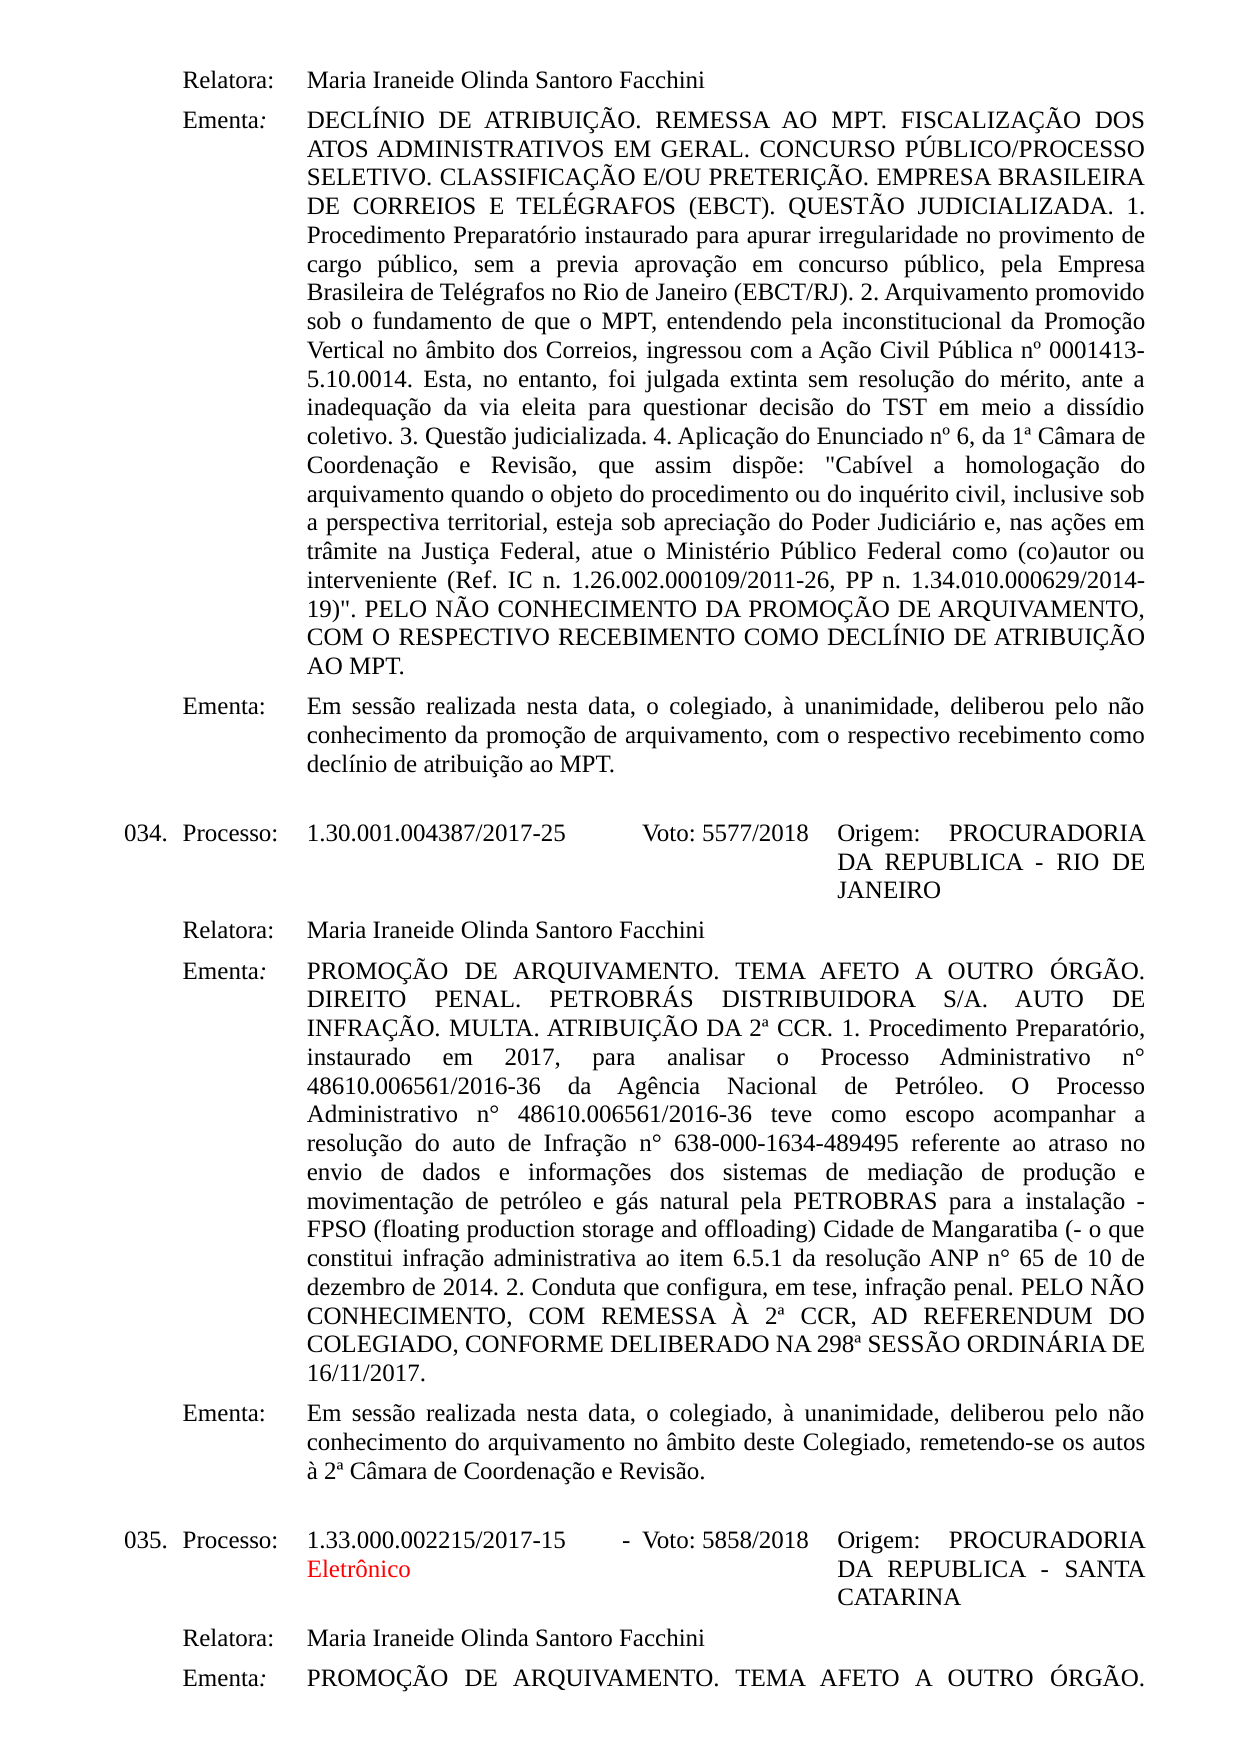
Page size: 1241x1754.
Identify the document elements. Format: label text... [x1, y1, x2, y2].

table_header 035. [118, 1519, 177, 1617]
table_cell [118, 1393, 177, 1491]
table_cell Ementa: [177, 1657, 301, 1697]
table_cell Relatora: [177, 1617, 301, 1657]
table_cell PROMOÇÃO DE ARQUIVAMENTO. TEMA AFETO A OUTRO ÓRGÃO. [301, 1657, 1152, 1697]
table_cell Ementa: [177, 1393, 301, 1491]
table_header Origem: PROCURADORIA DA REPUBLICA - SANTA CATARINA [831, 1519, 1152, 1617]
table_header Origem: PROCURADORIA DA REPUBLICA - RIO DE JANEIRO [831, 812, 1152, 910]
table_header 034. [118, 812, 177, 910]
table_cell [118, 910, 177, 950]
table_cell Em sessão realizada nesta data, o colegiado, à unanimidade, deliberou pelo não conhecimento da promoção de arquivamento, com o respectivo recebimento como declínio de atribuição ao MPT. [301, 686, 1152, 783]
table_cell Relatora: [177, 910, 301, 950]
table_cell Ementa: [177, 99, 301, 686]
table_header Voto: 5858/2018 [636, 1519, 831, 1617]
table_cell PROMOÇÃO DE ARQUIVAMENTO. TEMA AFETO A OUTRO ÓRGÃO. DIREITO PENAL. PETROBRÁS DISTRIBUIDORA S/A. AUTO DE INFRAÇÃO. MULTA. ATRIBUIÇÃO DA 2ª CCR. 1. Procedimento Preparatório, instaurado em 2017, para analisar o Processo Administrativo n° 48610.006561/2016-36 da Agência Nacional de Petróleo. O Processo Administrativo n° 48610.006561/2016-36 teve como escopo acompanhar a resolução do auto de Infração n° 638-000-1634-489495 referente ao atraso no envio de dados e informações dos sistemas de mediação de produção e movimentação de petróleo e gás natural pela PETROBRAS para a instalação - FPSO (floating production storage and offloading) Cidade de Mangaratiba (- o que constitui infração administrativa ao item 6.5.1 da resolução ANP n° 65 de 10 de dezembro de 2014. 2. Conduta que configura, em tese, infração penal. PELO NÃO CONHECIMENTO, COM REMESSA À 2ª CCR, AD REFERENDUM DO COLEGIADO, CONFORME DELIBERADO NA 298ª SESSÃO ORDINÁRIA DE 16/11/2017. [301, 950, 1152, 1393]
table_cell [118, 1617, 177, 1657]
table_cell DECLÍNIO DE ATRIBUIÇÃO. REMESSA AO MPT. FISCALIZAÇÃO DOS ATOS ADMINISTRATIVOS EM GERAL. CONCURSO PÚBLICO/PROCESSO SELETIVO. CLASSIFICAÇÃO E/OU PRETERIÇÃO. EMPRESA BRASILEIRA DE CORREIOS E TELÉGRAFOS (EBCT). QUESTÃO JUDICIALIZADA. 1. Procedimento Preparatório instaurado para apurar irregularidade no provimento de cargo público, sem a previa aprovação em concurso público, pela Empresa Brasileira de Telégrafos no Rio de Janeiro (EBCT/RJ). 2. Arquivamento promovido sob o fundamento de que o MPT, entendendo pela inconstitucional da Promoção Vertical no âmbito dos Correios, ingressou com a Ação Civil Pública nº 0001413-5.10.0014. Esta, no entanto, foi julgada extinta sem resolução do mérito, ante a inadequação da via eleita para questionar decisão do TST em meio a dissídio coletivo. 3. Questão judicializada. 4. Aplicação do Enunciado nº 6, da 1ª Câmara de Coordenação e Revisão, que assim dispõe: "Cabível a homologação do arquivamento quando o objeto do procedimento ou do inquérito civil, inclusive sob a perspectiva territorial, esteja sob apreciação do Poder Judiciário e, nas ações em trâmite na Justiça Federal, atue o Ministério Público Federal como (co)autor ou interveniente (Ref. IC n. 1.26.002.000109/2011-26, PP n. 1.34.010.000629/2014-19)". PELO NÃO CONHECIMENTO DA PROMOÇÃO DE ARQUIVAMENTO, COM O RESPECTIVO RECEBIMENTO COMO DECLÍNIO DE ATRIBUIÇÃO AO MPT. [301, 99, 1152, 686]
table_cell Em sessão realizada nesta data, o colegiado, à unanimidade, deliberou pelo não conhecimento do arquivamento no âmbito deste Colegiado, remetendo-se os autos à 2ª Câmara de Coordenação e Revisão. [301, 1393, 1152, 1491]
table_cell [118, 686, 177, 783]
table_header Processo: [177, 812, 301, 910]
table_header 1.33.000.002215/2017-15 - Eletrônico [301, 1519, 636, 1617]
table_cell Maria Iraneide Olinda Santoro Facchini [301, 59, 1152, 99]
table_cell Ementa: [177, 950, 301, 1393]
table_cell [118, 59, 177, 99]
table_cell Ementa: [177, 686, 301, 783]
table_cell Relatora: [177, 59, 301, 99]
table_header Processo: [177, 1519, 301, 1617]
table_cell [118, 99, 177, 686]
table_cell Maria Iraneide Olinda Santoro Facchini [301, 910, 1152, 950]
table_header 1.30.001.004387/2017-25 [301, 812, 636, 910]
table_cell [118, 950, 177, 1393]
table_cell [118, 1657, 177, 1697]
table_cell Maria Iraneide Olinda Santoro Facchini [301, 1617, 1152, 1657]
table_header Voto: 5577/2018 [636, 812, 831, 910]
